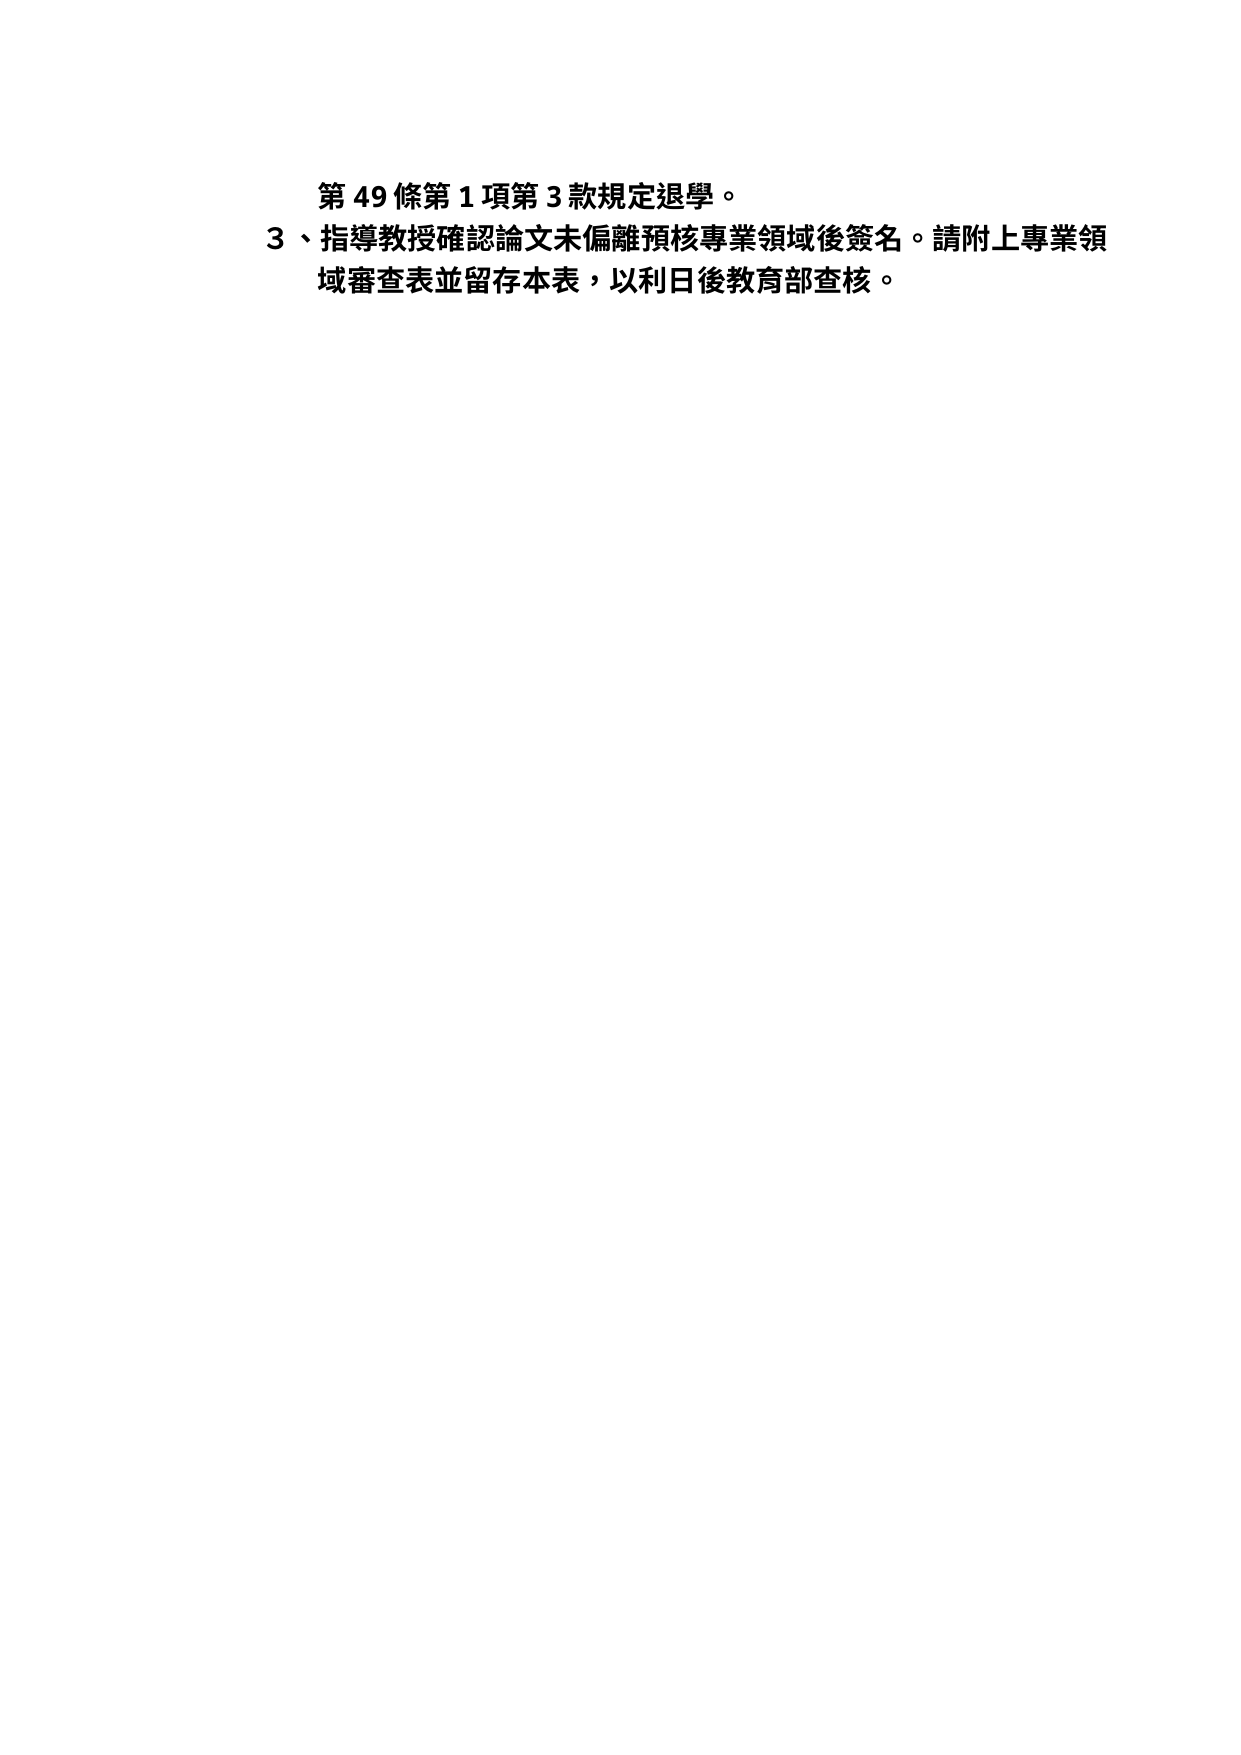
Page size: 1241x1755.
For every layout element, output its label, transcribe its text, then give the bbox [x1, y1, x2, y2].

text 第49條第1項第3款規定退學。 [262, 173, 1122, 216]
text ３、指導教授確認論文未偏離預核專業領域後簽名。請附上專業領域審查表並留存本表，以利日後教育部查核。 [262, 216, 1122, 300]
